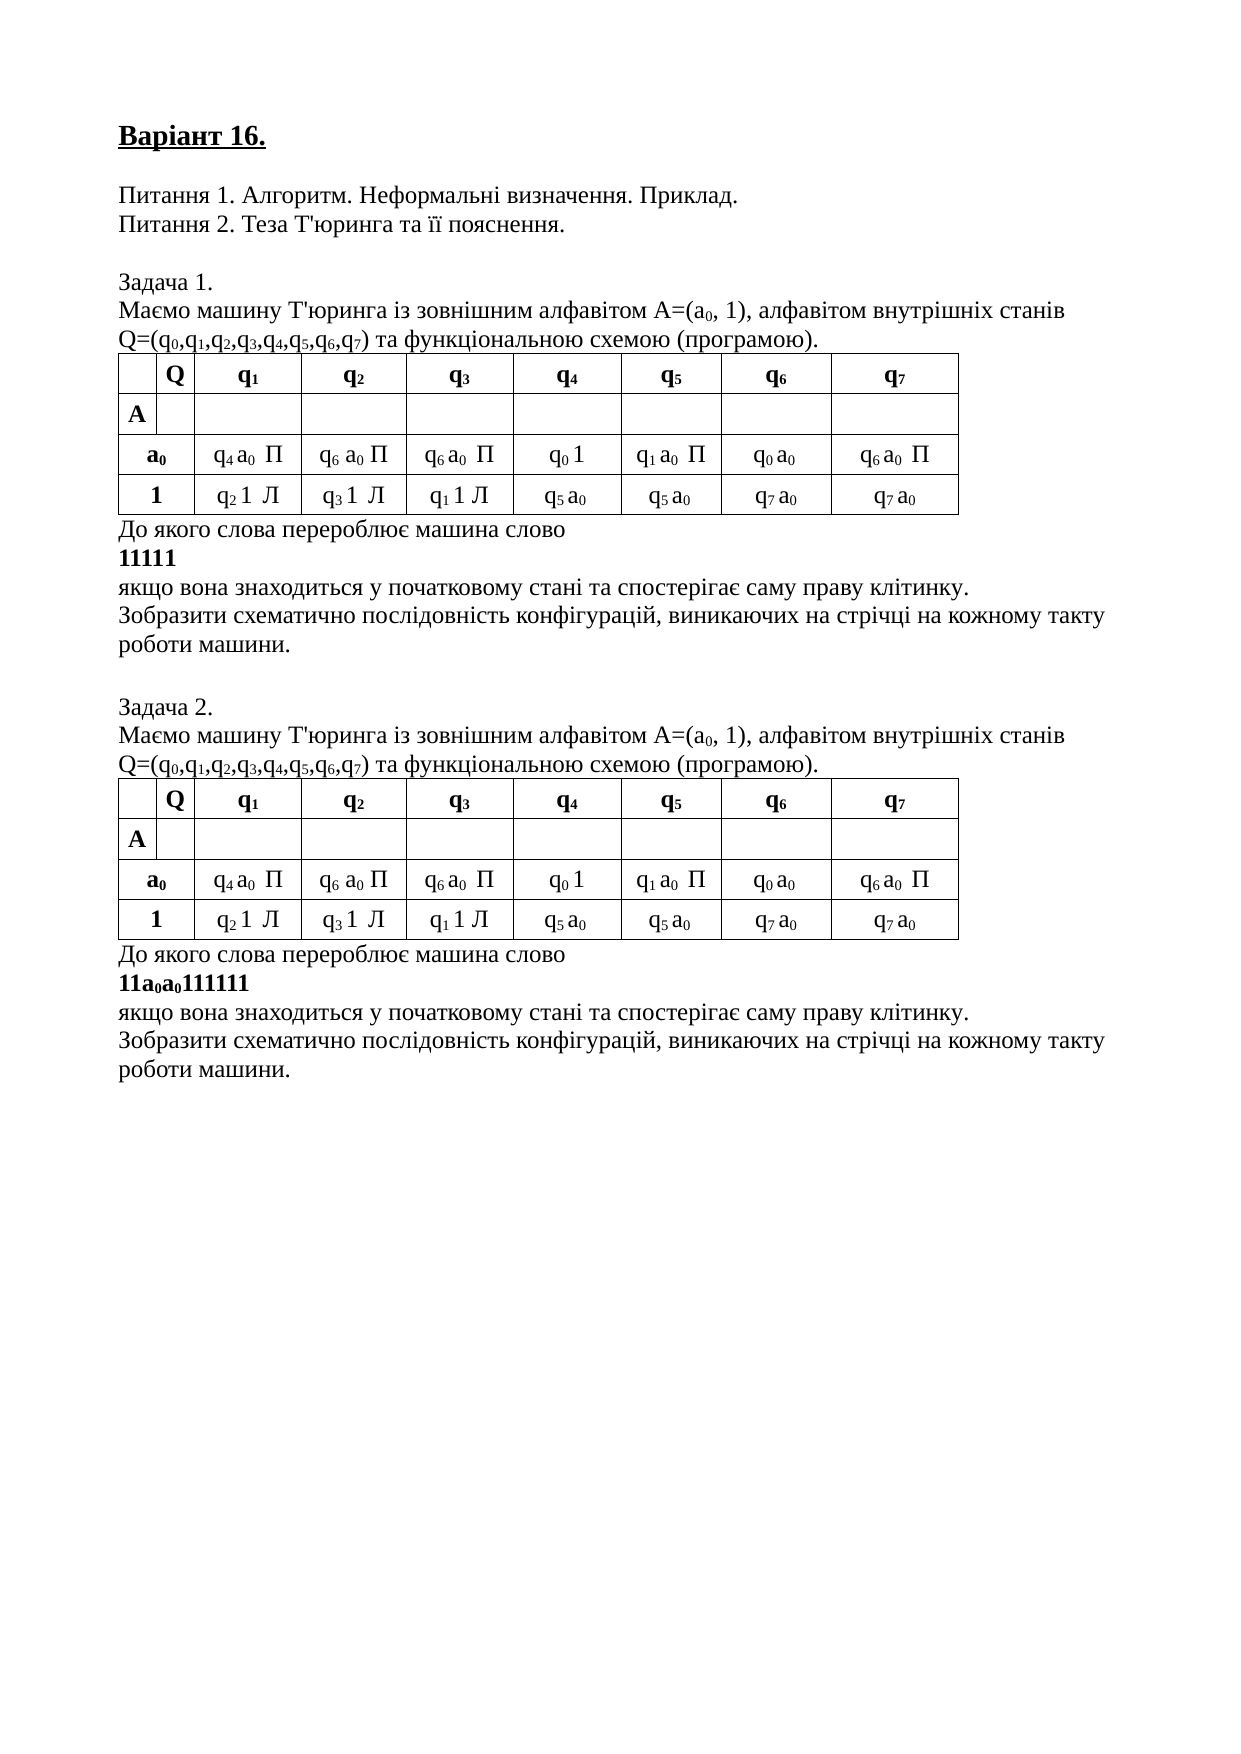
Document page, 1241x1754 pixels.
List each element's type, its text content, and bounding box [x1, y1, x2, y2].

table_header q1 [195, 354, 301, 393]
table_cell [195, 819, 301, 858]
table_cell [722, 819, 831, 858]
table_cell [832, 819, 958, 858]
table_cell q0 1 [514, 435, 621, 474]
table_header q4 [514, 354, 621, 393]
table_header q7 [832, 779, 958, 818]
table_cell q4 а0 П [195, 435, 301, 474]
text Питання 1. Алгоритм. Неформальні визначення. Приклад. [118, 180, 1122, 209]
table_cell 1 [119, 900, 194, 939]
text До якого слова перероблює машина слово [118, 514, 1122, 543]
table_cell q1 а0 П [622, 435, 721, 474]
table_header q5 [622, 354, 721, 393]
table_header q6 [722, 779, 831, 818]
table_cell q5 а0 [622, 900, 721, 939]
table_cell q5 а0 [514, 475, 621, 514]
table_cell q1 1 Л [407, 475, 513, 514]
table_cell а0 [119, 860, 194, 899]
table_cell q0 а0 [722, 435, 831, 474]
table_cell q0 1 [514, 860, 621, 899]
table_cell 1 [119, 475, 194, 514]
table_cell q4 а0 П [195, 860, 301, 899]
table_cell [157, 819, 194, 858]
table_cell q6 а0 П [302, 860, 406, 899]
text Задача 2. [118, 692, 1122, 720]
table_cell q5 а0 [514, 900, 621, 939]
table_cell q7 а0 [832, 475, 958, 514]
table_cell [302, 394, 406, 433]
table_cell [302, 819, 406, 858]
table_header Q [157, 779, 194, 818]
table_cell q6 а0 П [832, 860, 958, 899]
table_cell [157, 394, 194, 433]
text Питання 2. Теза Т'юринга та її пояснення. [118, 209, 1122, 238]
table_cell q6 а0 П [407, 860, 513, 899]
table_cell [722, 394, 831, 433]
table_cell [832, 394, 958, 433]
text Задача 1. [118, 267, 1122, 295]
table_cell [622, 819, 721, 858]
table_cell q7 а0 [832, 900, 958, 939]
table_cell [514, 394, 621, 433]
table_cell А [119, 819, 156, 858]
table_cell q6 а0 П [302, 435, 406, 474]
table_header q5 [622, 779, 721, 818]
table_cell q3 1 Л [302, 900, 406, 939]
table_cell q2 1 Л [195, 900, 301, 939]
text якщо вона знаходиться у початковому стані та спостерігає саму праву клітинку. [118, 997, 1122, 1025]
text Зобразити схематично послідовність конфігурацій, виникаючих на стрічці на кожному такту роботи машини. [118, 1025, 1122, 1083]
table_header q3 [407, 779, 513, 818]
text 11а0а0111111 [118, 968, 1122, 997]
table_cell а0 [119, 435, 194, 474]
text якщо вона знаходиться у початковому стані та спостерігає саму праву клітинку. [118, 572, 1122, 601]
table_header Q [157, 354, 194, 393]
table_cell q1 1 Л [407, 900, 513, 939]
text Маємо машину Т'юринга із зовнішним алфавітом А=(а0, 1), алфавітом внутрішніх станів Q=(q0,q1,q2,q3,q4,q5,q6,q7) та функціональною схемою (програмою). [118, 295, 1122, 353]
table_cell [195, 394, 301, 433]
table_header q4 [514, 779, 621, 818]
text Зобразити схематично послідовність конфігурацій, виникаючих на стрічці на кожному такту роботи машини. [118, 601, 1122, 658]
table_header q2 [302, 354, 406, 393]
text 11111 [118, 543, 1122, 572]
table_cell q5 а0 [622, 475, 721, 514]
table_cell q7 а0 [722, 900, 831, 939]
table_cell А [119, 394, 156, 433]
table_header q2 [302, 779, 406, 818]
table_header [119, 354, 156, 393]
table_header q3 [407, 354, 513, 393]
table_cell q6 а0 П [407, 435, 513, 474]
table_cell [514, 819, 621, 858]
table_header q7 [832, 354, 958, 393]
table_cell [622, 394, 721, 433]
table_cell q3 1 Л [302, 475, 406, 514]
table_cell q7 а0 [722, 475, 831, 514]
table_cell q6 а0 П [832, 435, 958, 474]
table_cell q2 1 Л [195, 475, 301, 514]
table_cell [407, 394, 513, 433]
table_cell q1 а0 П [622, 860, 721, 899]
text Варіант 16. [118, 118, 1122, 152]
table_header [119, 779, 156, 818]
table_header q6 [722, 354, 831, 393]
table_header q1 [195, 779, 301, 818]
table_cell q0 а0 [722, 860, 831, 899]
table_cell [407, 819, 513, 858]
text До якого слова перероблює машина слово [118, 939, 1122, 968]
text Маємо машину Т'юринга із зовнішним алфавітом А=(а0, 1), алфавітом внутрішніх станів Q=(q0,q1,q2,q3,q4,q5,q6,q7) та функціональною схемою (програмою). [118, 720, 1122, 778]
